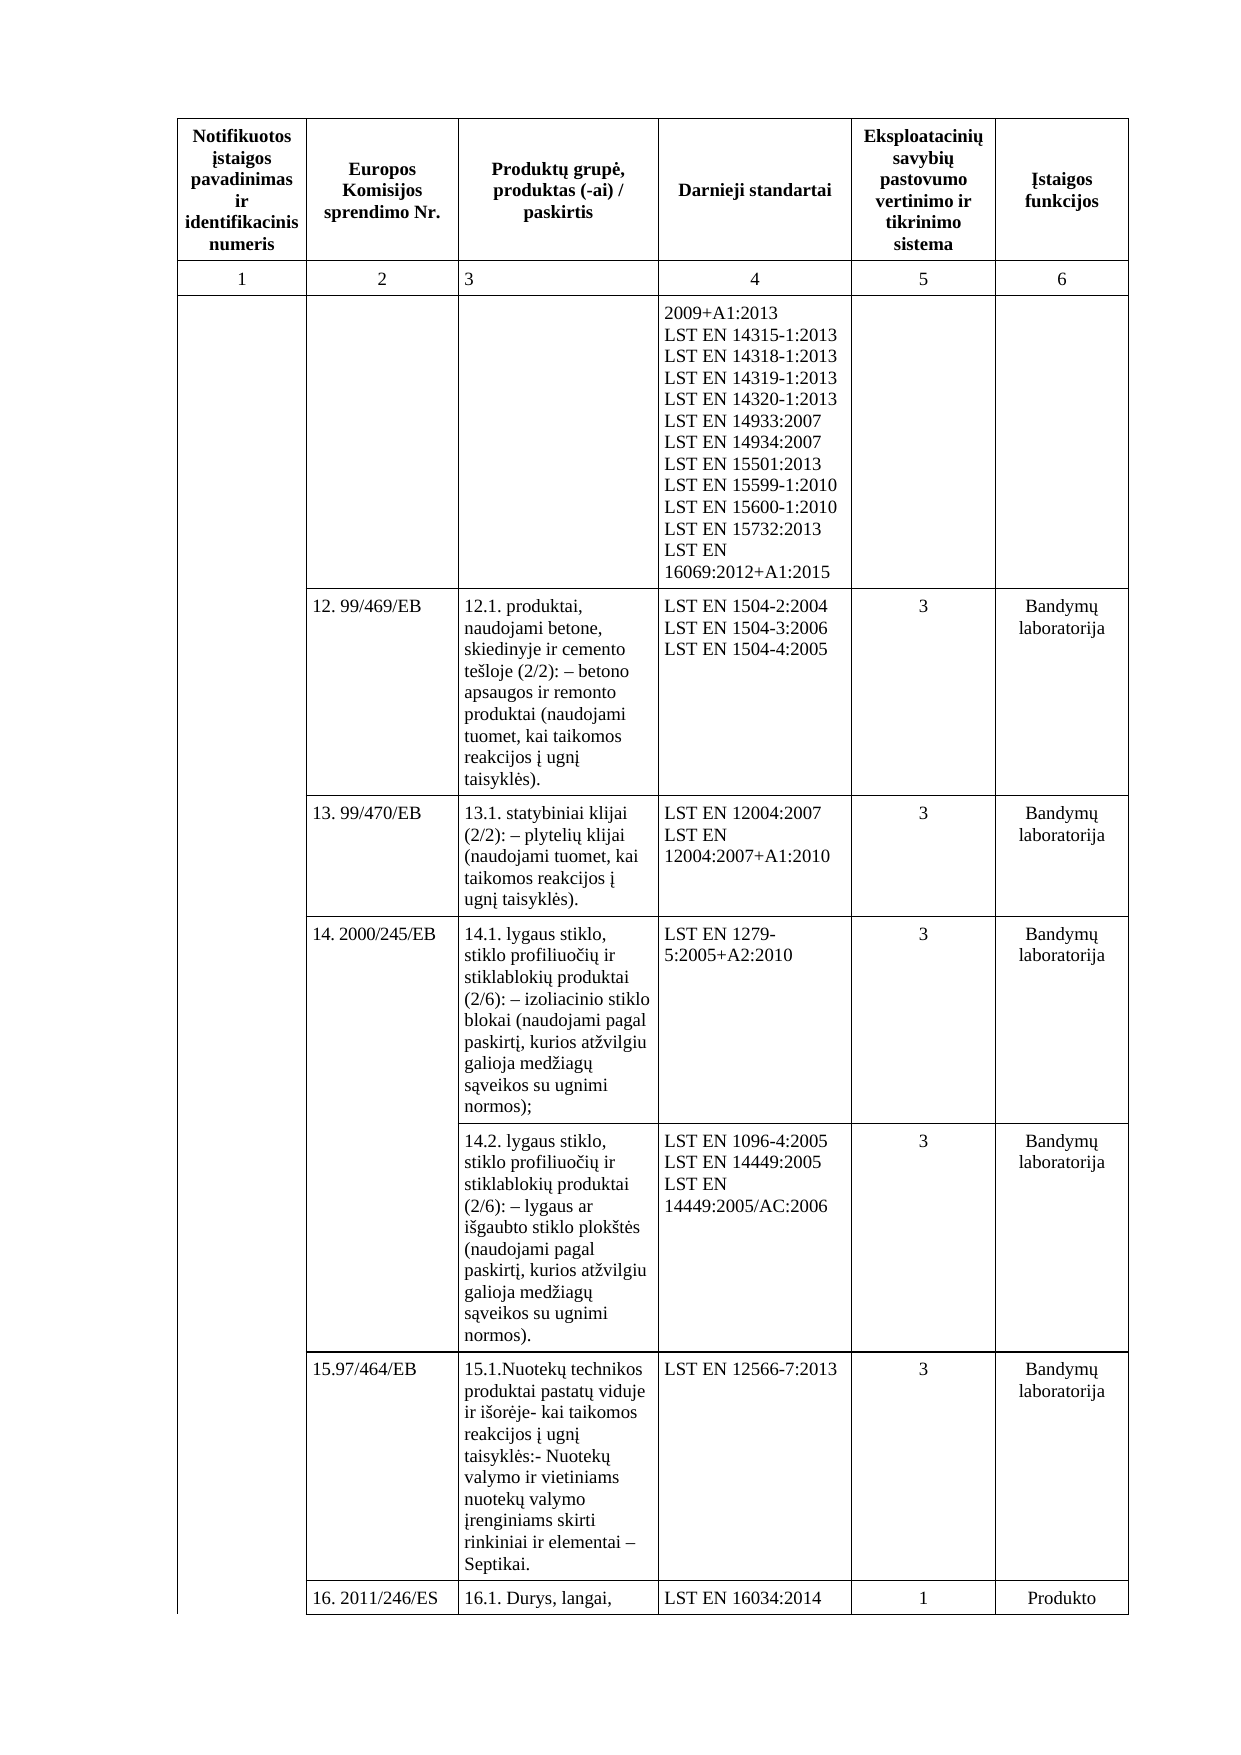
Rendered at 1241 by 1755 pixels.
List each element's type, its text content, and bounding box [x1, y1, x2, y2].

table_cell Produkto [996, 1581, 1128, 1614]
table_cell LST EN 1279-5:2005+A2:2010 [659, 917, 851, 1123]
table_cell 3 [852, 796, 995, 916]
table_cell 1 [852, 1581, 995, 1614]
table_header Notifikuotos įstaigos pavadinimas ir identifikacinis numeris [178, 119, 306, 260]
table_cell 15.97/464/EB [307, 1353, 458, 1580]
table_cell Bandymų laboratorija [996, 1124, 1128, 1351]
table_header Produktų grupė, produktas (-ai) / paskirtis [459, 119, 658, 260]
table_cell LST EN 1504-2:2004 LST EN 1504-3:2006 LST EN 1504-4:2005 [659, 589, 851, 795]
table_cell [178, 916, 306, 1123]
table_cell Bandymų laboratorija [996, 589, 1128, 795]
table_cell 3 [459, 261, 658, 295]
table_cell 13.1. statybiniai klijai (2/2): – plytelių klijai (naudojami tuomet, kai taikomos reakcijos į ugnį taisyklės). [459, 796, 658, 916]
table_cell Bandymų laboratorija [996, 917, 1128, 1123]
table_header Eksploatacinių savybių pastovumo vertinimo ir tikrinimo sistema [852, 119, 995, 260]
table_cell 3 [852, 917, 995, 1123]
table_header Europos Komisijos sprendimo Nr. [307, 119, 458, 260]
table_cell [178, 1351, 306, 1580]
table_cell LST EN 16034:2014 [659, 1581, 851, 1614]
table_cell Bandymų laboratorija [996, 1353, 1128, 1580]
table_cell LST EN 12566-7:2013 [659, 1353, 851, 1580]
table_cell 14. 2000/245/EB [307, 917, 458, 1123]
table_cell [307, 1123, 458, 1351]
table_cell LST EN 1096-4:2005 LST EN 14449:2005 LST EN 14449:2005/AC:2006 [659, 1124, 851, 1351]
table_cell 4 [659, 261, 851, 295]
table_cell 16. 2011/246/ES [307, 1581, 458, 1614]
table_cell LST EN 12004:2007 LST EN 12004:2007+A1:2010 [659, 796, 851, 916]
table_cell 5 [852, 261, 995, 295]
table_cell 12. 99/469/EB [307, 589, 458, 795]
table_cell [178, 296, 306, 588]
table_cell 14.2. lygaus stiklo, stiklo profiliuočių ir stiklablokių produktai (2/6): – lygaus ar išgaubto stiklo plokštės (naudojami pagal paskirtį, kurios atžvilgiu galioja medžiagų sąveikos su ugnimi normos). [459, 1124, 658, 1351]
table_cell 3 [852, 589, 995, 795]
table_cell 15.1.Nuotekų technikos produktai pastatų viduje ir išorėje- kai taikomos reakcijos į ugnį taisyklės:- Nuotekų valymo ir vietiniams nuotekų valymo įrenginiams skirti rinkiniai ir elementai – Septikai. [459, 1353, 658, 1580]
table_cell 2 [307, 261, 458, 295]
table_cell [852, 296, 995, 588]
table_cell 1 [178, 261, 306, 295]
table_cell 6 [996, 261, 1128, 295]
table_cell 16.1. Durys, langai, [459, 1581, 658, 1614]
table_cell [178, 588, 306, 795]
table_cell [307, 296, 458, 588]
table_cell 14.1. lygaus stiklo, stiklo profiliuočių ir stiklablokių produktai (2/6): – izoliacinio stiklo blokai (naudojami pagal paskirtį, kurios atžvilgiu galioja medžiagų sąveikos su ugnimi normos); [459, 917, 658, 1123]
table_cell [996, 296, 1128, 588]
table_header Darnieji standartai [659, 119, 851, 260]
table_cell 12.1. produktai, naudojami betone, skiedinyje ir cemento tešloje (2/2): – betono apsaugos ir remonto produktai (naudojami tuomet, kai taikomos reakcijos į ugnį taisyklės). [459, 589, 658, 795]
table_cell [178, 1580, 306, 1614]
table_cell 3 [852, 1353, 995, 1580]
table_cell 2009+A1:2013 LST EN 14315-1:2013 LST EN 14318-1:2013 LST EN 14319-1:2013 LST EN 14320-1:2013 LST EN 14933:2007 LST EN 14934:2007 LST EN 15501:2013 LST EN 15599-1:2010 LST EN 15600-1:2010 LST EN 15732:2013 LST EN 16069:2012+A1:2015 [659, 296, 851, 588]
table_cell 3 [852, 1124, 995, 1351]
table_cell [178, 1123, 306, 1351]
table_header Įstaigos funkcijos [996, 119, 1128, 260]
table_cell Bandymų laboratorija [996, 796, 1128, 916]
table_cell [178, 795, 306, 916]
table_cell [459, 296, 658, 588]
table_cell 13. 99/470/EB [307, 796, 458, 916]
